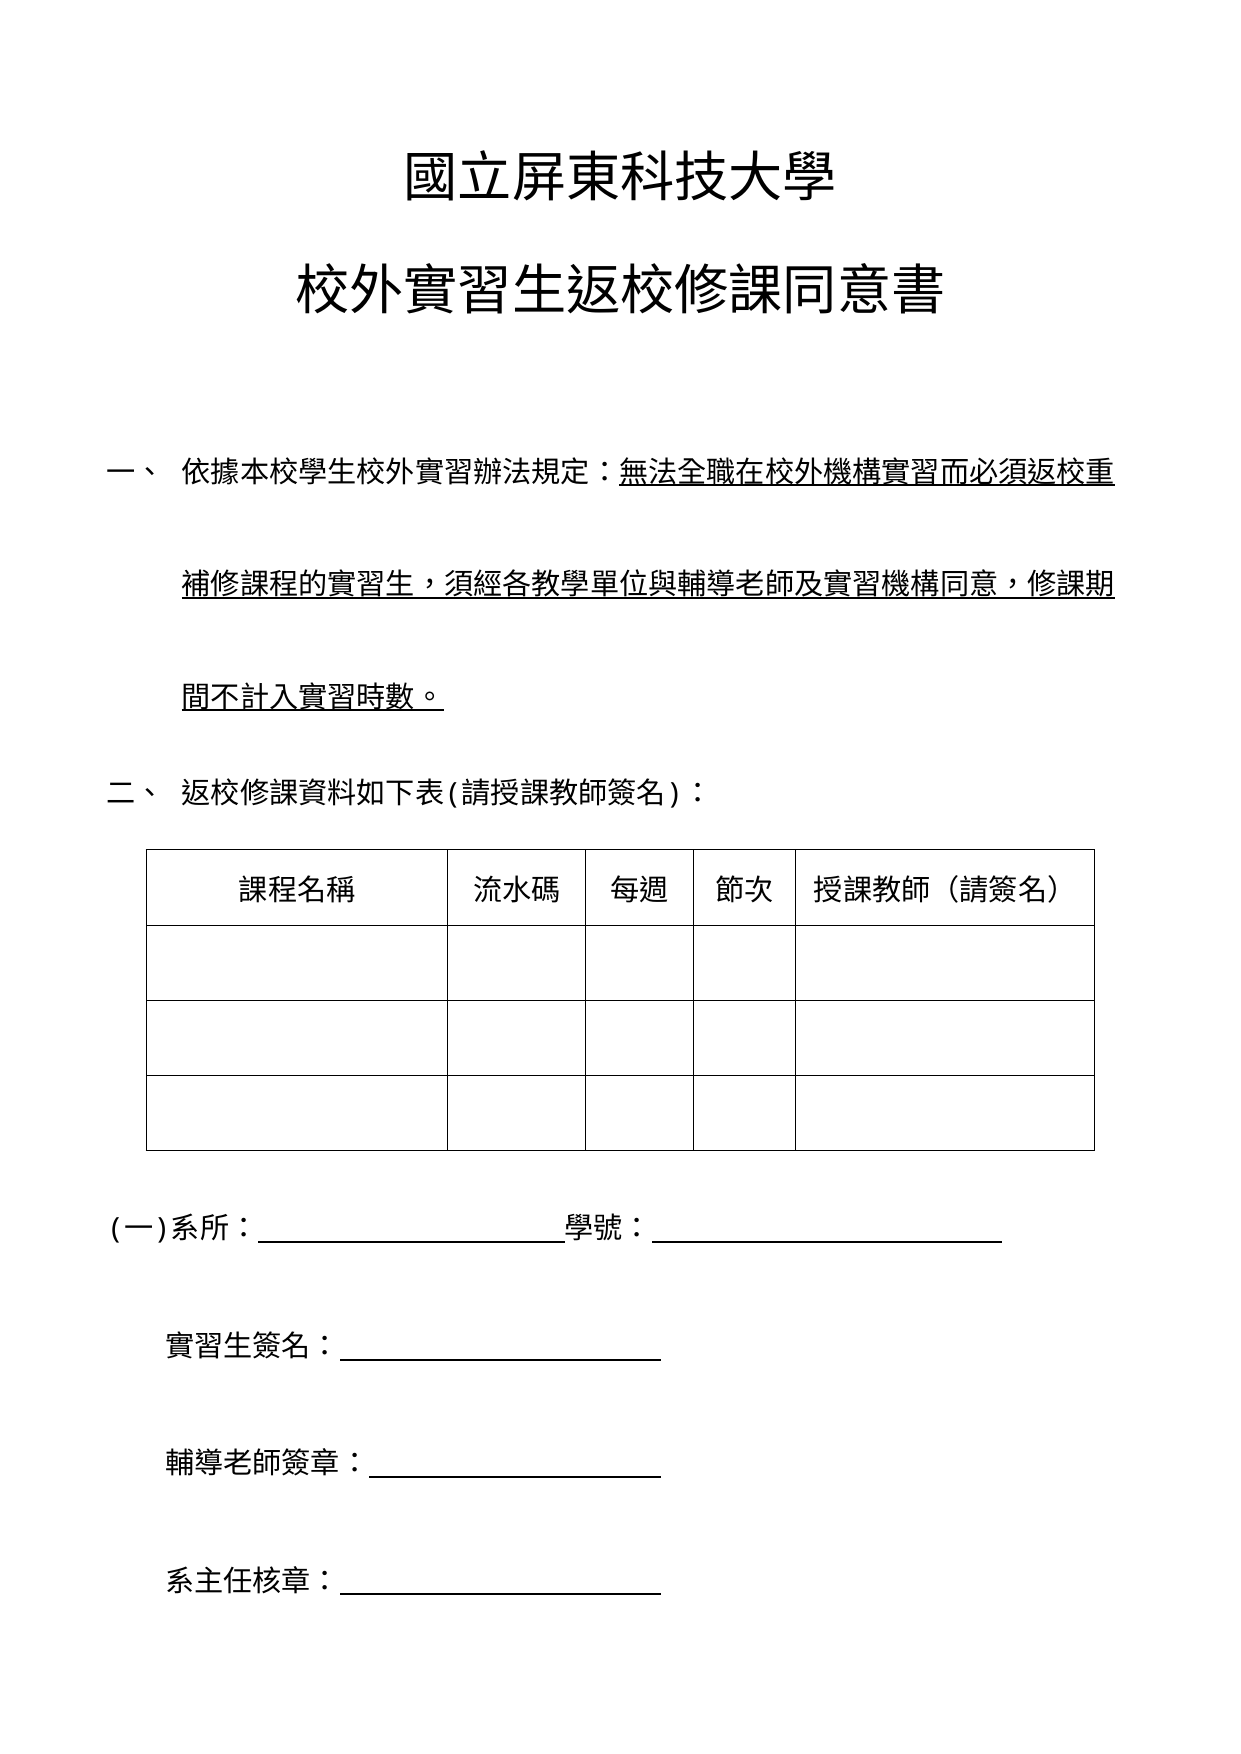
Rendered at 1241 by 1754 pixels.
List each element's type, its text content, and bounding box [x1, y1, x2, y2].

table_cell [147, 1001, 447, 1075]
table_cell [586, 1076, 693, 1150]
table_cell [796, 1001, 1094, 1075]
table_cell [694, 1076, 795, 1150]
table_header 每週 [586, 850, 693, 925]
text 國立屏東科技大學 [106, 117, 1134, 229]
list 返校修課資料如下表(請授課教師簽名)： [106, 753, 1134, 828]
table_header 流水碼 [448, 850, 585, 925]
table_header 課程名稱 [147, 850, 447, 925]
text 校外實習生返校修課同意書 [106, 229, 1134, 342]
text 系主任核章： [106, 1541, 1134, 1616]
table_cell [586, 1001, 693, 1075]
table_cell [796, 926, 1094, 1000]
table_cell [796, 1076, 1094, 1150]
text 輔導老師簽章： [106, 1423, 1134, 1498]
table_header 授課教師（請簽名） [796, 850, 1094, 925]
table_cell [694, 1001, 795, 1075]
text (一)系所： 學號： [106, 1189, 1134, 1264]
table_cell [448, 1001, 585, 1075]
table_cell [694, 926, 795, 1000]
text 實習生簽名： [106, 1306, 1134, 1381]
table_cell [586, 926, 693, 1000]
table_cell [448, 1076, 585, 1150]
list 依據本校學生校外實習辦法規定：無法全職在校外機構實習而必須返校重補修課程的實習生，須經各教學單位與輔導老師及實習機構同意，修課期間不計入實習時數。 [106, 432, 1134, 732]
table_cell [147, 1076, 447, 1150]
table_cell [147, 926, 447, 1000]
table_cell [448, 926, 585, 1000]
table_header 節次 [694, 850, 795, 925]
